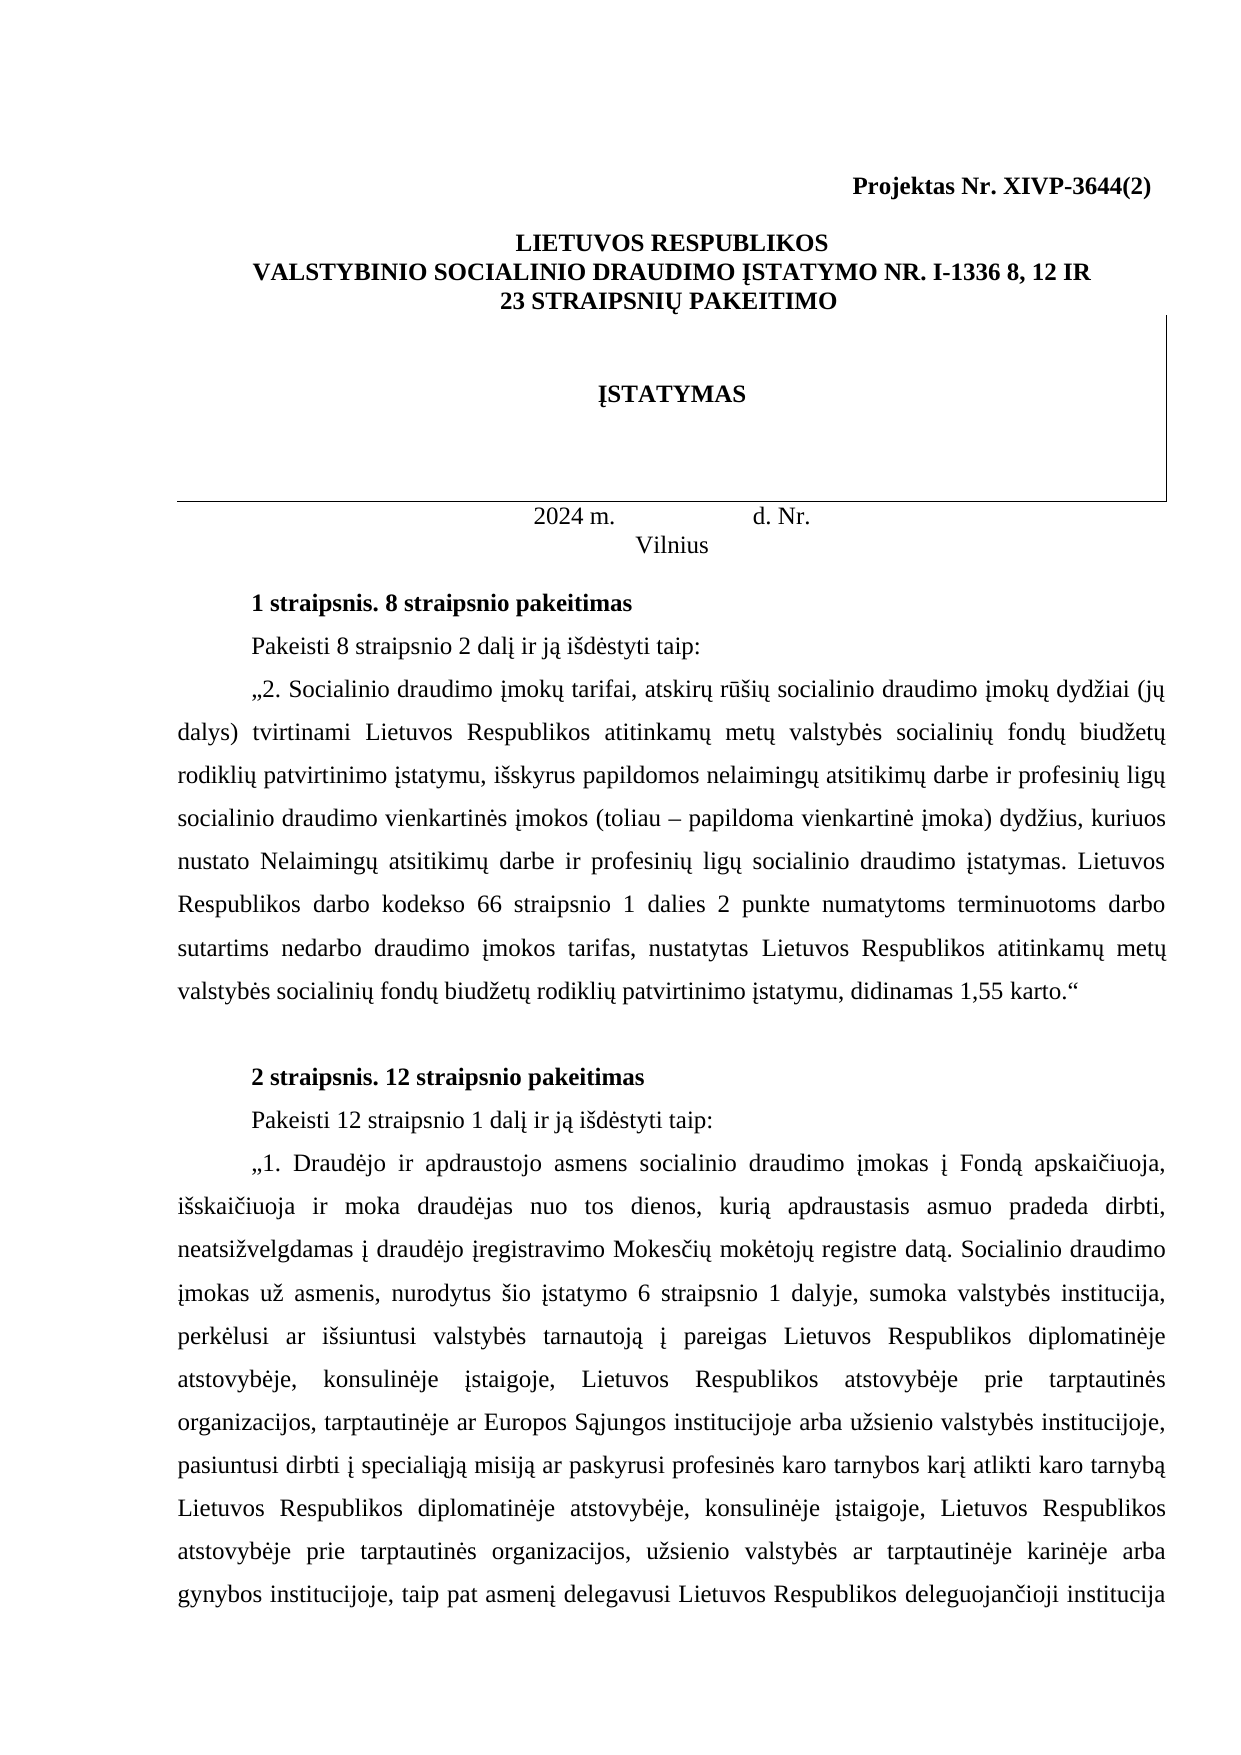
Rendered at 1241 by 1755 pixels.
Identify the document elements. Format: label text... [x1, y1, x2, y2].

text Vilnius [177, 530, 1167, 559]
text 1 straipsnis. 8 straipsnio pakeitimas [177, 588, 1167, 616]
text „2. Socialinio draudimo įmokų tarifai, atskirų rūšių socialinio draudimo įmokų dydžiai (jų dalys) tvirtinami Lietuvos Respublikos atitinkamų metų valstybės socialinių fondų biudžetų rodiklių patvirtinimo įstatymu, išskyrus papildomos nelaimingų atsitikimų darbe ir profesinių ligų socialinio draudimo vienkartinės įmokos (toliau – papildoma vienkartinė įmoka) dydžius, kuriuos nustato Nelaimingų atsitikimų darbe ir profesinių ligų socialinio draudimo įstatymas. Lietuvos Respublikos darbo kodekso 66 straipsnio 1 dalies 2 punkte numatytoms terminuotoms darbo sutartims nedarbo draudimo įmokos tarifas, nustatytas Lietuvos Respublikos atitinkamų metų valstybės socialinių fondų biudžetų rodiklių patvirtinimo įstatymu, didinamas 1,55 karto.“ [177, 674, 1167, 1004]
text 2 straipsnis. 12 straipsnio pakeitimas [177, 1062, 1167, 1091]
text Pakeisti 12 straipsnio 1 dalį ir ją išdėstyti taip: [177, 1105, 1167, 1134]
text 2024 m. d. Nr. [177, 501, 1167, 530]
text LIETUVOS RESPUBLIKOS VALSTYBINIO SOCIALINIO DRAUDIMO ĮSTATYMO NR. I-1336 8, 12 ir 23 stRAIPSNIŲ PAKEITIMO [177, 228, 1167, 315]
text Pakeisti 8 straipsnio 2 dalį ir ją išdėstyti taip: [177, 631, 1167, 659]
text „1. Draudėjo ir apdraustojo asmens socialinio draudimo įmokas į Fondą apskaičiuoja, išskaičiuoja ir moka draudėjas nuo tos dienos, kurią apdraustasis asmuo pradeda dirbti, neatsižvelgdamas į draudėjo įregistravimo Mokesčių mokėtojų registre datą. Socialinio draudimo įmokas už asmenis, nurodytus šio įstatymo 6 straipsnio 1 dalyje, sumoka valstybės institucija, perkėlusi ar išsiuntusi valstybės tarnautoją į pareigas Lietuvos Respublikos diplomatinėje atstovybėje, konsulinėje įstaigoje, Lietuvos Respublikos atstovybėje prie tarptautinės organizacijos, tarptautinėje ar Europos Sąjungos institucijoje arba užsienio valstybės institucijoje, pasiuntusi dirbti į specialiąją misiją ar paskyrusi profesinės karo tarnybos karį atlikti karo tarnybą Lietuvos Respublikos diplomatinėje atstovybėje, konsulinėje įstaigoje, Lietuvos Respublikos atstovybėje prie tarptautinės organizacijos, užsienio valstybės ar tarptautinėje karinėje arba gynybos institucijoje, taip pat asmenį delegavusi Lietuvos Respublikos deleguojančioji institucija [177, 1148, 1167, 1608]
text Projektas Nr. XIVP-3644(2) [852, 171, 1167, 200]
text ĮSTATYMAS [177, 315, 1166, 408]
